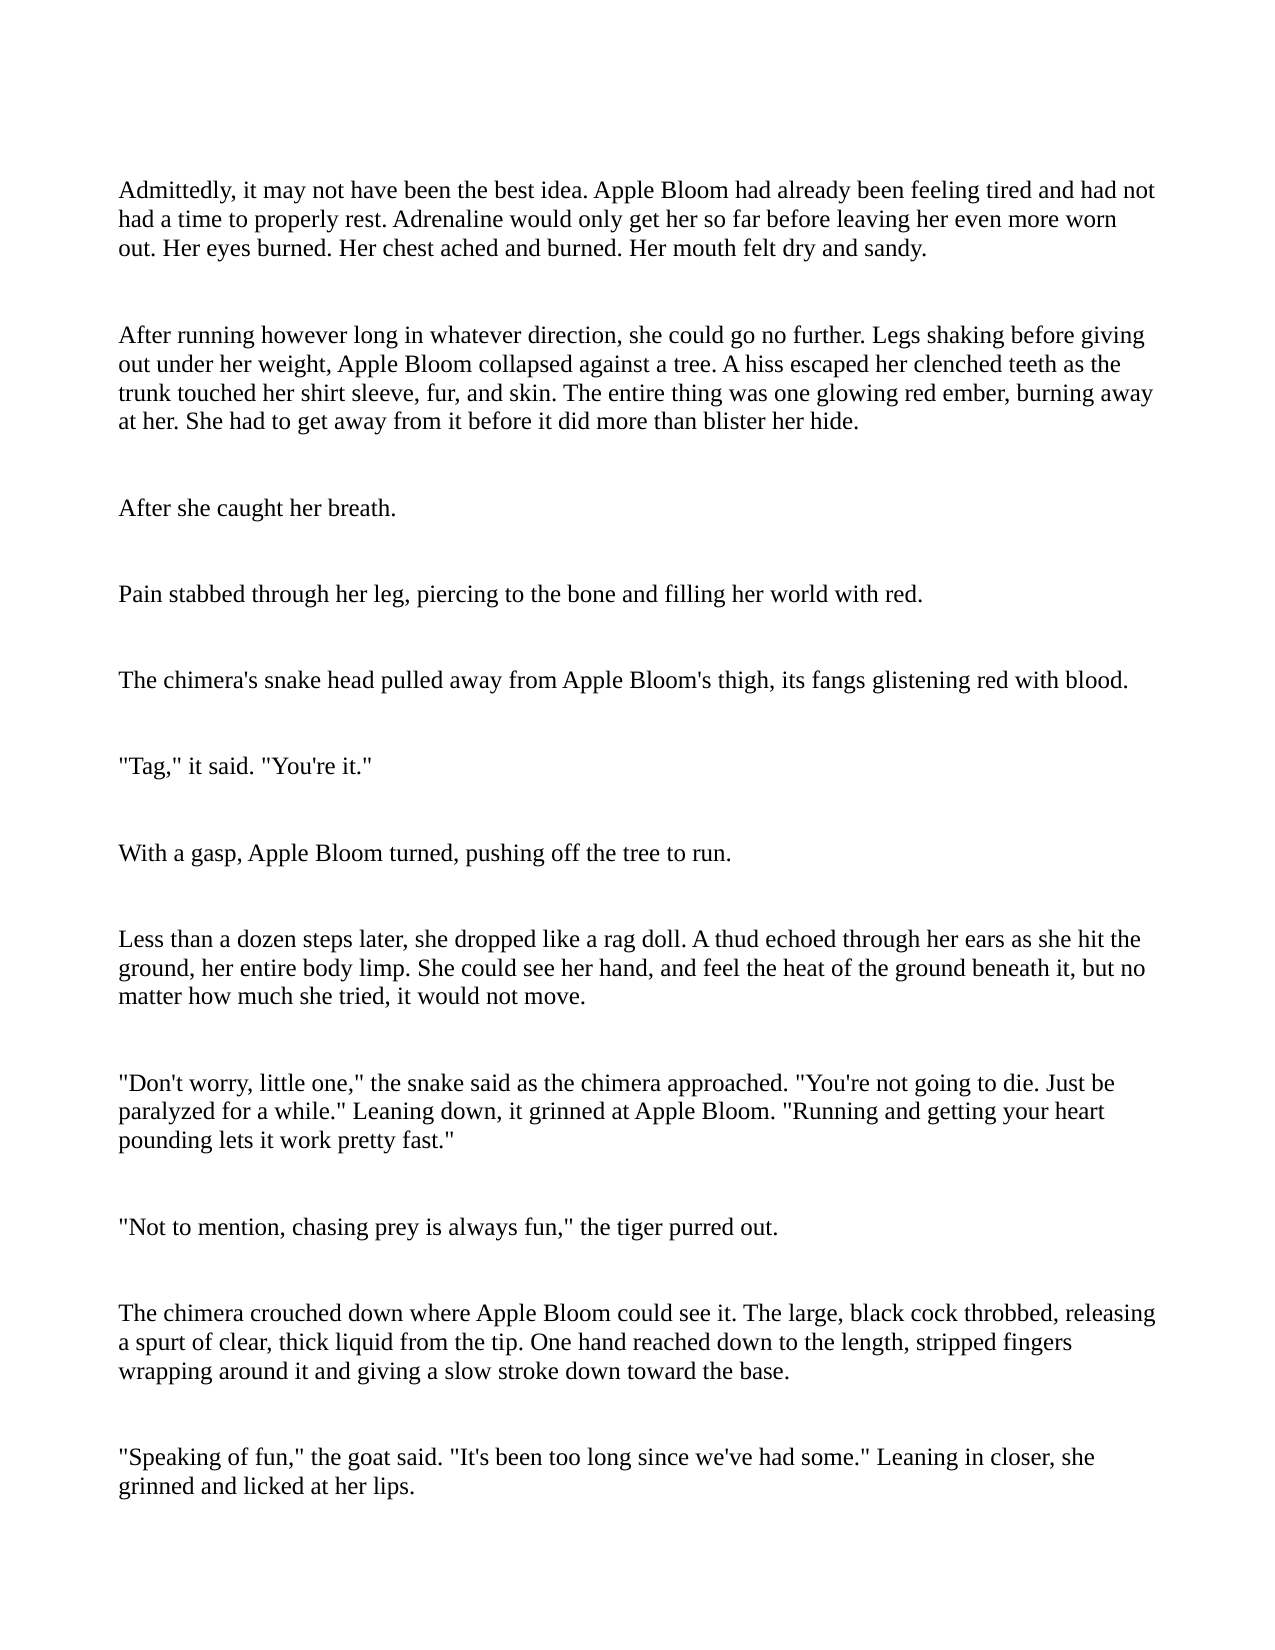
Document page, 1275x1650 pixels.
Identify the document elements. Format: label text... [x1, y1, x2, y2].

text Admittedly, it may not have been the best idea. Apple Bloom had already been feeling tired and had not had a time to properly rest. Adrenaline would only get her so far before leaving her even more worn out. Her eyes burned. Her chest ached and burned. Her mouth felt dry and sandy. [118, 118, 1157, 262]
text "Not to mention, chasing prey is always fun," the tiger purred out. The chimera crouched down where Apple Bloom could see it. The large, black cock throbbed, releasing a spurt of clear, thick liquid from the tip. One hand reached down to the length, stripped fingers wrapping around it and giving a slow stroke down toward the base. "Speaking of fun," the goat said. "It's been too long since we've had some." Leaning in closer, she grinned and licked at her lips. [118, 1183, 1157, 1528]
text After running however long in whatever direction, she could go no further. Legs shaking before giving out under her weight, Apple Bloom collapsed against a tree. A hiss escaped her clenched teeth as the trunk touched her shirt sleeve, fur, and skin. The entire thing was one glowing red ember, burning away at her. She had to get away from it before it did more than blister her hide. After she caught her breath. Pain stabbed through her leg, piercing to the bone and filling her world with red. The chimera's snake head pulled away from Apple Bloom's thigh, its fangs glistening red with blood. "Tag," it said. "You're it." With a gasp, Apple Bloom turned, pushing off the tree to run. Less than a dozen steps later, she dropped like a rag doll. A thud echoed through her ears as she hit the ground, her entire body limp. She could see her hand, and feel the heat of the ground beneath it, but no matter how much she tried, it would not move. "Don't worry, little one," the snake said as the chimera approached. "You're not going to die. Just be paralyzed for a while." Leaning down, it grinned at Apple Bloom. "Running and getting your heart pounding lets it work pretty fast." [118, 291, 1157, 1154]
